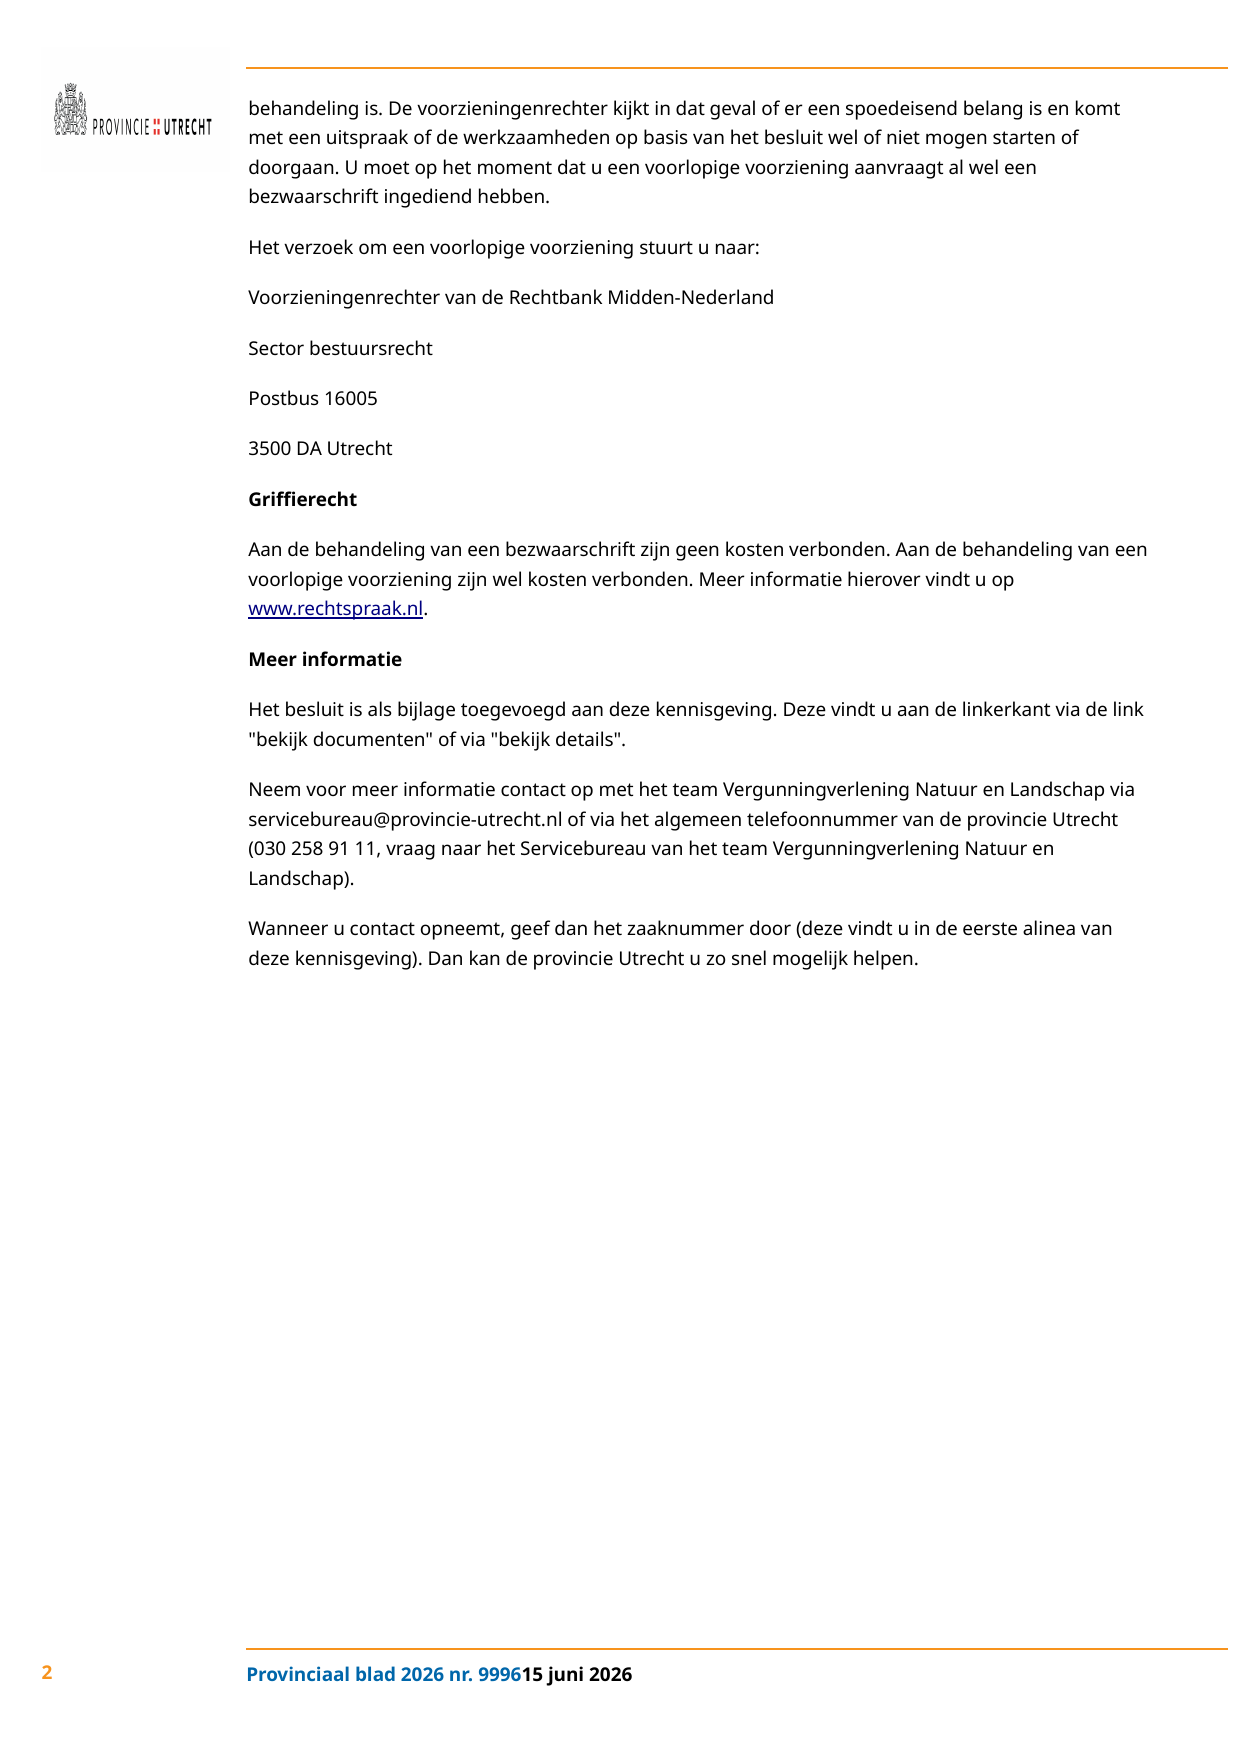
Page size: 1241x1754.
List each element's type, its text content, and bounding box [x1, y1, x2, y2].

text Sector bestuursrecht [248, 335, 1152, 361]
text Het verzoek om een voorlopige voorziening stuurt u naar: [248, 234, 1152, 260]
text Wanneer u contact opneemt, geef dan het zaaknummer door (deze vindt u in de eerste alinea van deze kennisgeving). Dan kan de provincie Utrecht u zo snel mogelijk helpen. [248, 916, 1152, 971]
text 3500 DA Utrecht [248, 436, 1152, 461]
text Voorzieningenrechter van de Rechtbank Midden-Nederland [248, 284, 1152, 310]
text Postbus 16005 [248, 385, 1152, 411]
text behandeling is. De voorzieningenrechter kijkt in dat geval of er een spoedeisend belang is en komt met een uitspraak of de werkzaamheden op basis van het besluit wel of niet mogen starten of doorgaan. U moet op het moment dat u een voorlopige voorziening aanvraagt al wel een bezwaarschrift ingediend hebben. [248, 95, 1152, 209]
text Het besluit is als bijlage toegevoegd aan deze kennisgeving. Deze vindt u aan de linkerkant via de link "bekijk documenten" of via "bekijk details". [248, 696, 1152, 752]
text Griffierecht [248, 486, 1152, 512]
text Aan de behandeling van een bezwaarschrift zijn geen kosten verbonden. Aan de behandeling van een voorlopige voorziening zijn wel kosten verbonden. Meer informatie hierover vindt u op www.rechtspraak.nl. [248, 536, 1152, 621]
text Meer informatie [248, 646, 1152, 672]
text Neem voor meer informatie contact op met het team Vergunningverlening Natuur en Landschap via servicebureau@provincie-utrecht.nl of via het algemeen telefoonnummer van de provincie Utrecht (030 258 91 11, vraag naar het Servicebureau van het team Vergunningverlening Natuur en Landschap). [248, 776, 1152, 891]
picture [41, 47, 231, 172]
